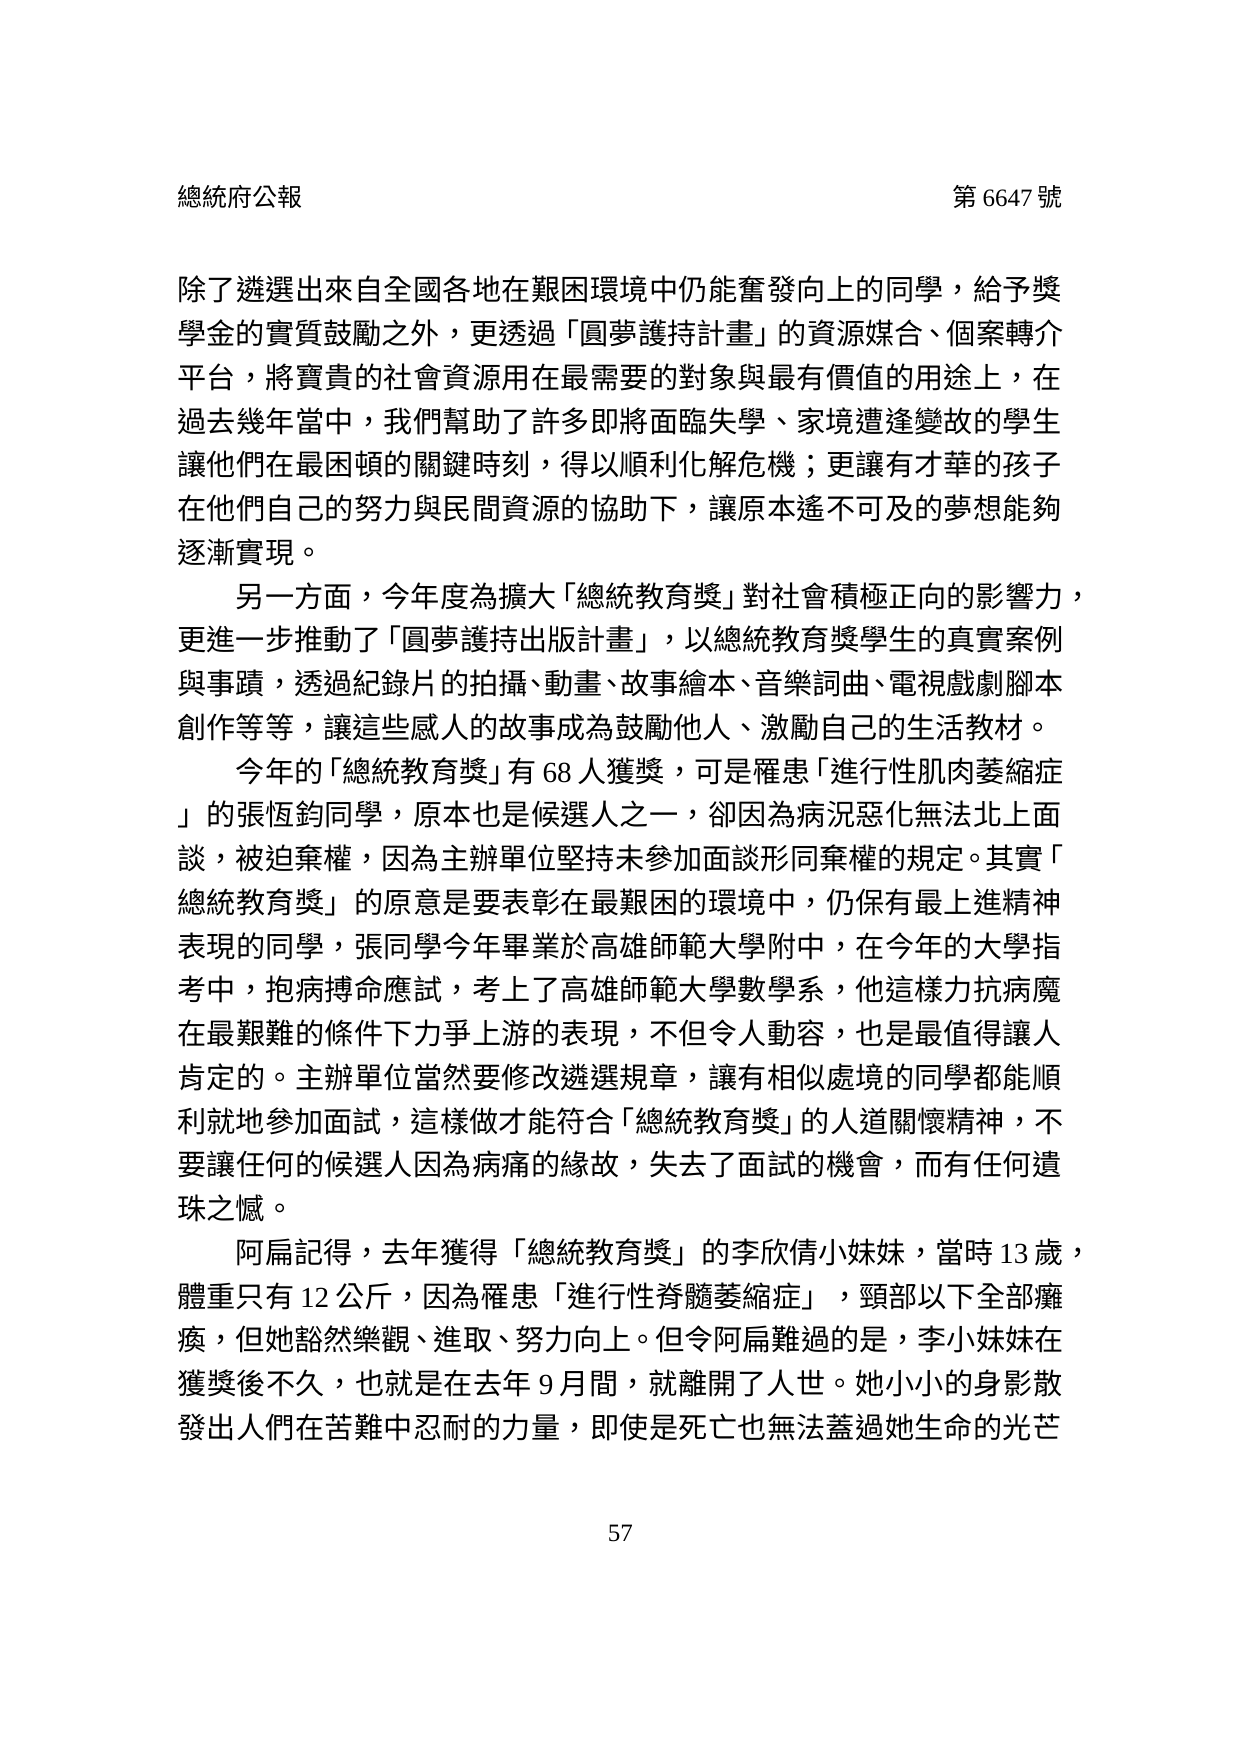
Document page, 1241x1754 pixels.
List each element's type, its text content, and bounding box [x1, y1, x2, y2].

text 阿扁記得，去年獲得「總統教育獎」的李欣倩小妹妹，當時13歲，體重只有12公斤，因為罹患「進行性脊髓萎縮症」，頸部以下全部癱瘓，但她豁然樂觀、進取、努力向上。但令阿扁難過的是，李小妹妹在獲獎後不久，也就是在去年9月間，就離開了人世。她小小的身影散發出人們在苦難中忍耐的力量，即使是死亡也無法蓋過她生命的光芒。此外，又有一件令阿扁非常悲痛的不幸消息，91年總統教育獎得主鄭韻婷同學也在日前離開我們，鄭同學才15歲患血癌，因肺部感染而住進高醫附設醫院加護病房，上個月9日阿扁特地去看她，除鼓勵她早日康復，並允諾她出版個人畫冊－窗外的陽光，同時相約今年總統教育獎在高雄舉辦時，她來當義工。如今，阿扁知道鄭韻婷同學還活在每一個人的心中，因為她的精神不死，她會是總統教育獎活動永遠的義工。 [177, 1228, 1063, 1447]
text 另一方面，今年度為擴大「總統教育獎」對社會積極正向的影響力，更進一步推動了「圓夢護持出版計畫」，以總統教育獎學生的真實案例與事蹟，透過紀錄片的拍攝、動畫、故事繪本、音樂詞曲、電視戲劇腳本創作等等，讓這些感人的故事成為鼓勵他人、激勵自己的生活教材。 [177, 572, 1063, 747]
text 今年的「總統教育獎」有68人獲獎，可是罹患「進行性肌肉萎縮症」的張恆鈞同學，原本也是候選人之一，卻因為病況惡化無法北上面談，被迫棄權，因為主辦單位堅持未參加面談形同棄權的規定。其實「總統教育獎」的原意是要表彰在最艱困的環境中，仍保有最上進精神表現的同學，張同學今年畢業於高雄師範大學附中，在今年的大學指考中，抱病搏命應試，考上了高雄師範大學數學系，他這樣力抗病魔，在最艱難的條件下力爭上游的表現，不但令人動容，也是最值得讓人肯定的。主辦單位當然要修改遴選規章，讓有相似處境的同學都能順利就地參加面試，這樣做才能符合「總統教育獎」的人道關懷精神，不要讓任何的候選人因為病痛的緣故，失去了面試的機會，而有任何遺珠之憾。 [177, 747, 1063, 1228]
text 時間過得真快，轉眼間「總統教育獎」已經舉辦5年了，這5年來除了遴選出來自全國各地在艱困環境中仍能奮發向上的同學，給予獎學金的實質鼓勵之外，更透過「圓夢護持計畫」的資源媒合、個案轉介平台，將寶貴的社會資源用在最需要的對象與最有價值的用途上，在過去幾年當中，我們幫助了許多即將面臨失學、家境遭逢變故的學生，讓他們在最困頓的關鍵時刻，得以順利化解危機；更讓有才華的孩子，在他們自己的努力與民間資源的協助下，讓原本遙不可及的夢想能夠逐漸實現。 [177, 266, 1063, 572]
